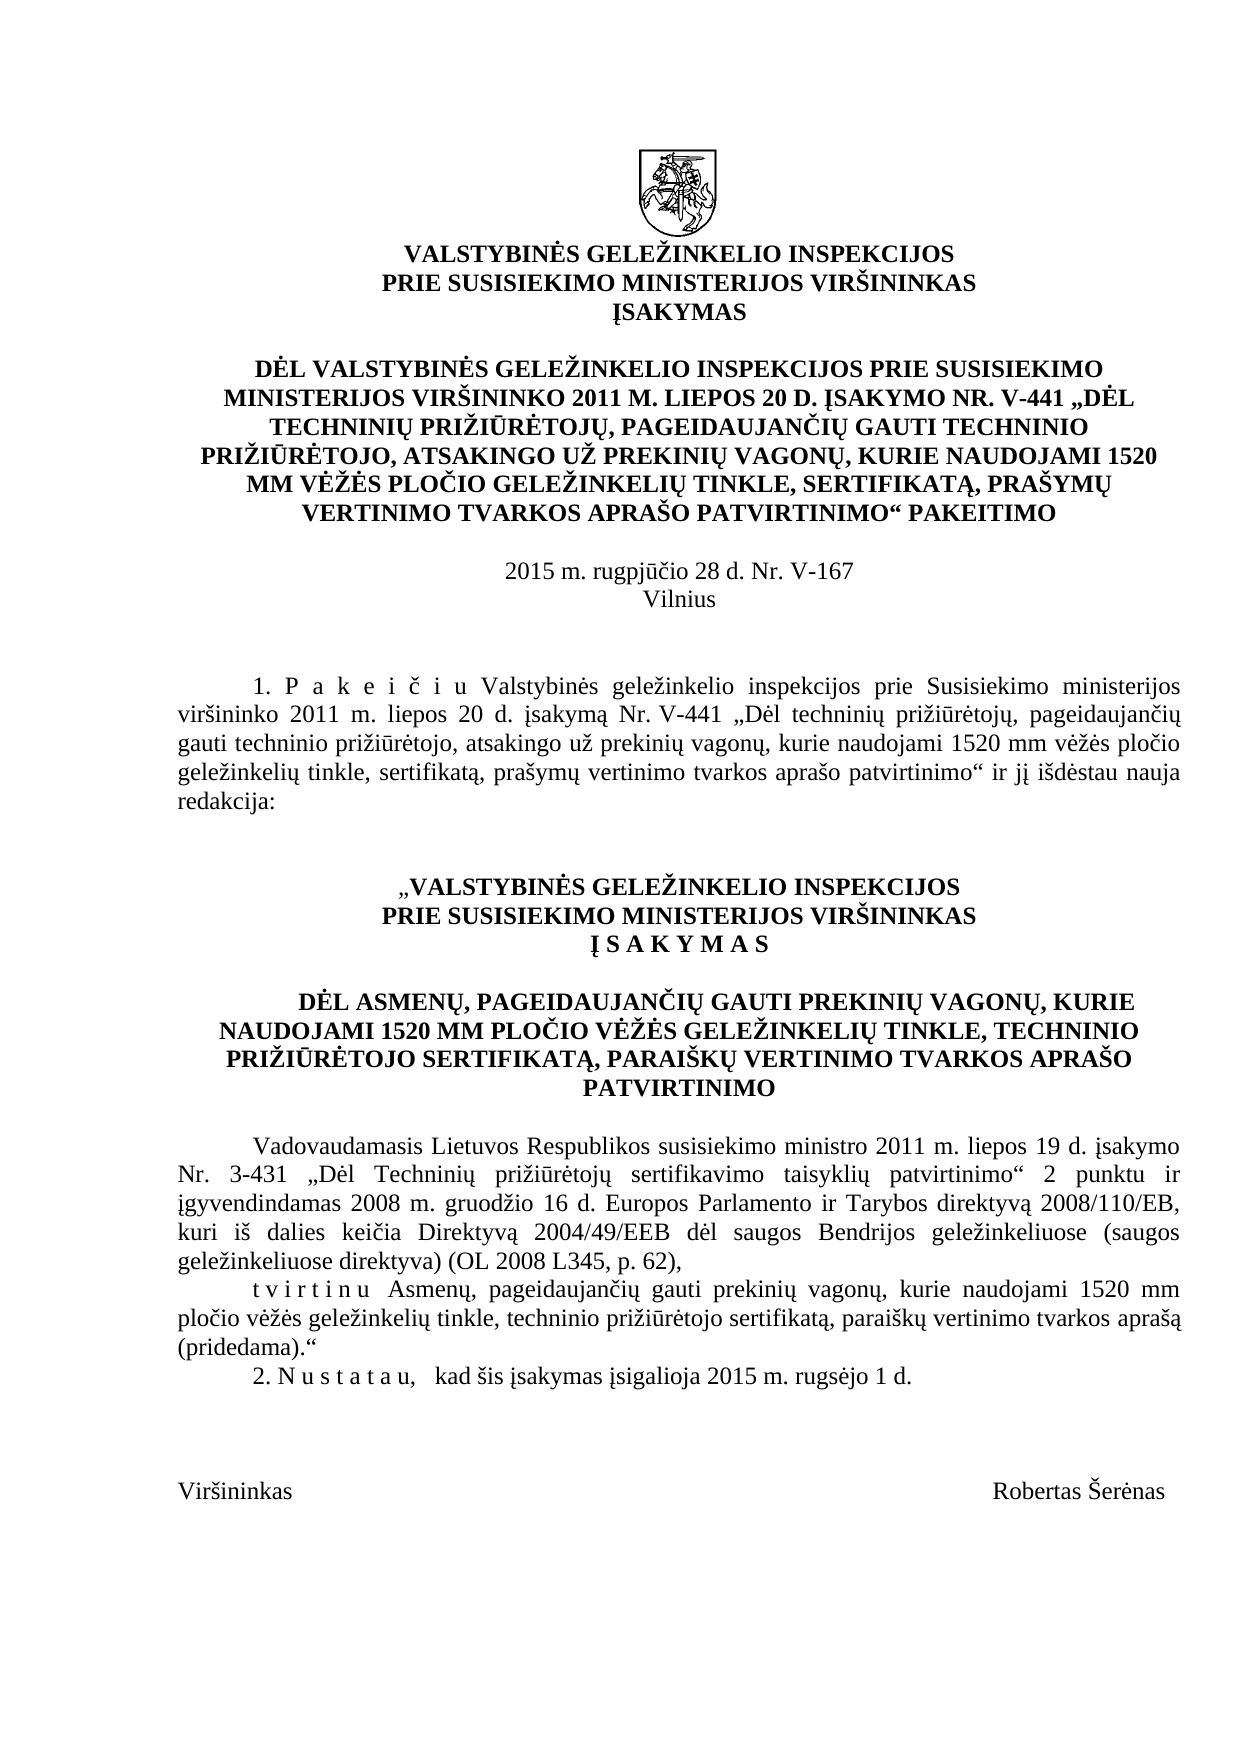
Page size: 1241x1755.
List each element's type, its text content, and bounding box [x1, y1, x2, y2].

text tvirtinu Asmenų, pageidaujančių gauti prekinių vagonų, kurie naudojami 1520 mm pločio vėžės geležinkelių tinkle, techninio prižiūrėtojo sertifikatą, paraiškų vertinimo tvarkos aprašą (pridedama).“ [177, 1274, 1181, 1361]
text 2015 m. rugpjūčio 28 d. Nr. V-167 [177, 556, 1181, 584]
text Vadovaudamasis Lietuvos Respublikos susisiekimo ministro 2011 m. liepos 19 d. įsakymo Nr. 3-431 „Dėl Techninių prižiūrėtojų sertifikavimo taisyklių patvirtinimo“ 2 punktu ir įgyvendindamas 2008 m. gruodžio 16 d. Europos Parlamento ir Tarybos direktyvą 2008/110/EB, kuri iš dalies keičia Direktyvą 2004/49/EEB dėl saugos Bendrijos geležinkeliuose (saugos geležinkeliuose direktyva) (OL 2008 L345, p. 62), [177, 1131, 1181, 1274]
text PRIE SUSISIEKIMO MINISTERIJOS VIRŠININKAS [177, 268, 1181, 297]
text DĖL VALSTYBINĖS GELEŽINKELIO INSPEKCIJOS PRIE SUSISIEKIMO MINISTERIJOS VIRŠININKO 2011 M. LIEPOS 20 D. ĮSAKYMO NR. V-441 „DĖL TECHNINIŲ PRIŽIŪRĖTOJŲ, PAGEIDAUJANČIŲ GAUTI TECHNINIO PRIŽIŪRĖTOJO, ATSAKINGO UŽ PREKINIŲ VAGONŲ, KURIE NAUDOJAMI 1520 MM VĖŽĖS PLOČIO GELEŽINKELIŲ TINKLE, SERTIFIKATĄ, PRAŠYMŲ VERTINIMO TVARKOS APRAŠO PATVIRTINIMO“ PAKEITIMO [177, 354, 1181, 527]
text ĮSAKYMAS [177, 929, 1181, 958]
text Vilnius [177, 584, 1181, 613]
text 2. N u s t a t a u, kad šis įsakymas įsigalioja 2015 m. rugsėjo 1 d. [177, 1361, 1181, 1389]
text VALSTYBINĖS GELEŽINKELIO INSPEKCIJOS [177, 239, 1181, 268]
text ĮSAKYMAS [177, 297, 1181, 326]
text DĖL ASMENŲ, PAGEIDAUJANČIŲ GAUTI PREKINIŲ VAGONŲ, KURIE NAUDOJAMI 1520 MM PLOČIO VĖŽĖS GELEŽINKELIŲ TINKLE, TECHNINIO PRIŽIŪRĖTOJO SERTIFIKATĄ, PARAIŠKŲ VERTINIMO TVARKOS APRAŠO PATVIRTINIMO [177, 987, 1181, 1102]
text „VALSTYBINĖS GELEŽINKELIO INSPEKCIJOS [177, 872, 1181, 901]
text 1. P a k e i č i u Valstybinės geležinkelio inspekcijos prie Susisiekimo ministerijos viršininko 2011 m. liepos 20 d. įsakymą Nr. V-441 „Dėl techninių prižiūrėtojų, pageidaujančių gauti techninio prižiūrėtojo, atsakingo už prekinių vagonų, kurie naudojami 1520 mm vėžės pločio geležinkelių tinkle, sertifikatą, prašymų vertinimo tvarkos aprašo patvirtinimo“ ir jį išdėstau nauja redakcija: [177, 671, 1181, 814]
text PRIE SUSISIEKIMO MINISTERIJOS VIRŠININKAS [177, 901, 1181, 929]
text Viršininkas Robertas Šerėnas [177, 1476, 1181, 1504]
